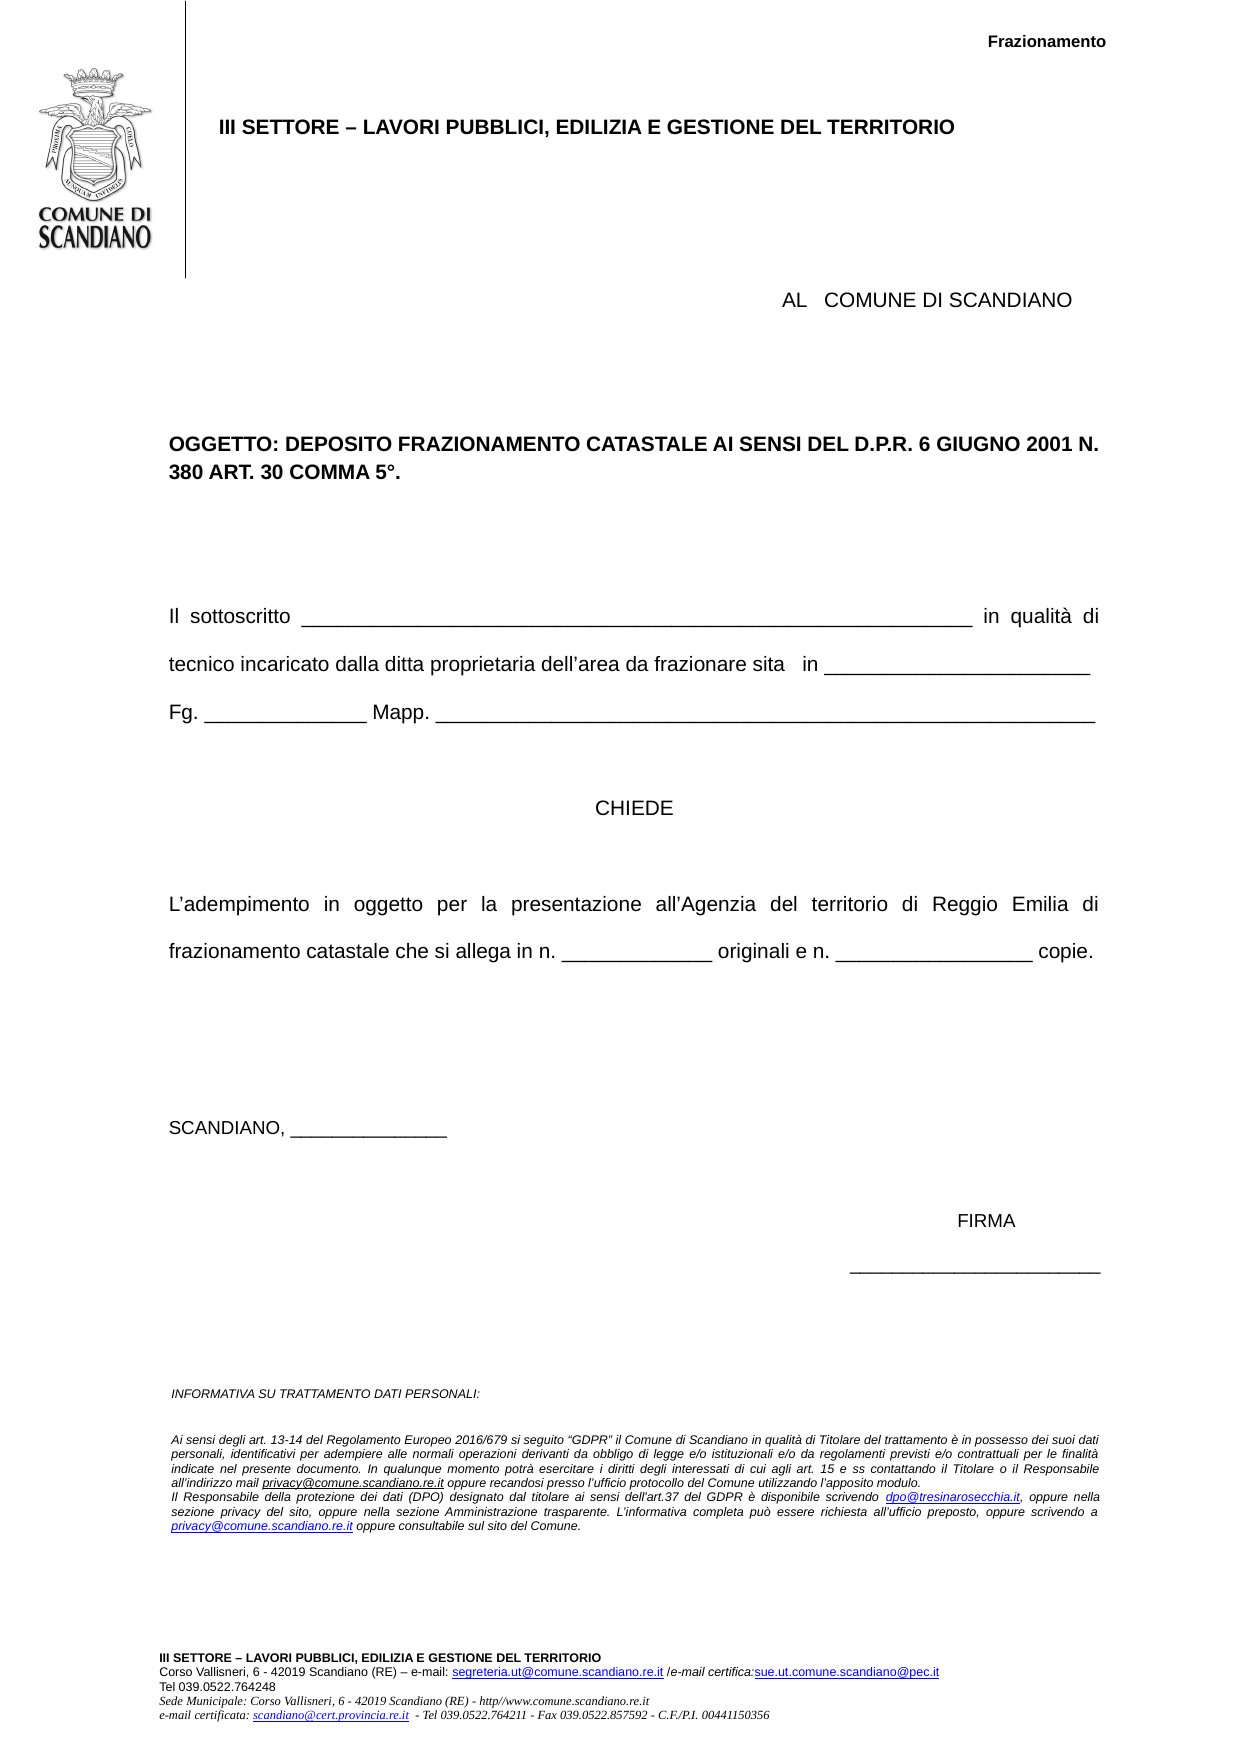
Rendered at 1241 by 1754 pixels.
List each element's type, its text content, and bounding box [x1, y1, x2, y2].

text Fg. ______________ Mapp. _________________________________________________________ [168, 700, 1100, 724]
text CHIEDE [168, 796, 1100, 819]
text OGGETTO: Deposito frazionamento catastale ai sensi del D.P.R. 6 giugno 2001 n. 380 art. 30 comma 5°. [168, 431, 1100, 484]
text Ai sensi degli art. 13-14 del Regolamento Europeo 2016/679 si seguito “GDPR” il Comune di Scandiano in qualità di Titolare del trattamento è in possesso dei suoi dati personali, identificativi per adempiere alle normali operazioni derivanti da obbligo di legge e/o istituzionali e/o da regolamenti previsti e/o contrattuali per le finalità indicate nel presente documento. In qualunque momento potrà esercitare i diritti degli interessati di cui agli art. 15 e ss contattando il Titolare o il Responsabile all’indirizzo mail privacy@comune.scandiano.re.it oppure recandosi presso l’ufficio protocollo del Comune utilizzando l’apposito modulo. [171, 1433, 1100, 1490]
text L’adempimento in oggetto per la presentazione all’Agenzia del territorio di Reggio Emilia di frazionamento catastale che si allega in n. _____________ originali e n. _________________ copie. [168, 891, 1100, 963]
text FIRMA [218, 1160, 1100, 1232]
text Al Comune di Scandiano [218, 288, 1100, 312]
text Scandiano, _______________ [168, 1117, 1100, 1138]
text Il sottoscritto __________________________________________________________ in qualità di tecnico incaricato dalla ditta proprietaria dell’area da frazionare sita in _______________________ [168, 604, 1100, 676]
text INFORMATIVA SU TRATTAMENTO DATI PERSONALI: [171, 1387, 1100, 1402]
text Frazionamento [988, 32, 1224, 51]
text Il Responsabile della protezione dei dati (DPO) designato dal titolare ai sensi dell'art.37 del GDPR è disponibile scrivendo dpo@tresinarosecchia.it, oppure nella sezione privacy del sito, oppure nella sezione Amministrazione trasparente. L’informativa completa può essere richiesta all’ufficio preposto, oppure scrivendo a privacy@comune.scandiano.re.it oppure consultabile sul sito del Comune. [171, 1490, 1100, 1533]
text III SETTORE – LAVORI PUBBLICI, EDILIZIA E GESTIONE DEL TERRITORIO [218, 115, 1100, 139]
text ________________________ [168, 1253, 1100, 1275]
